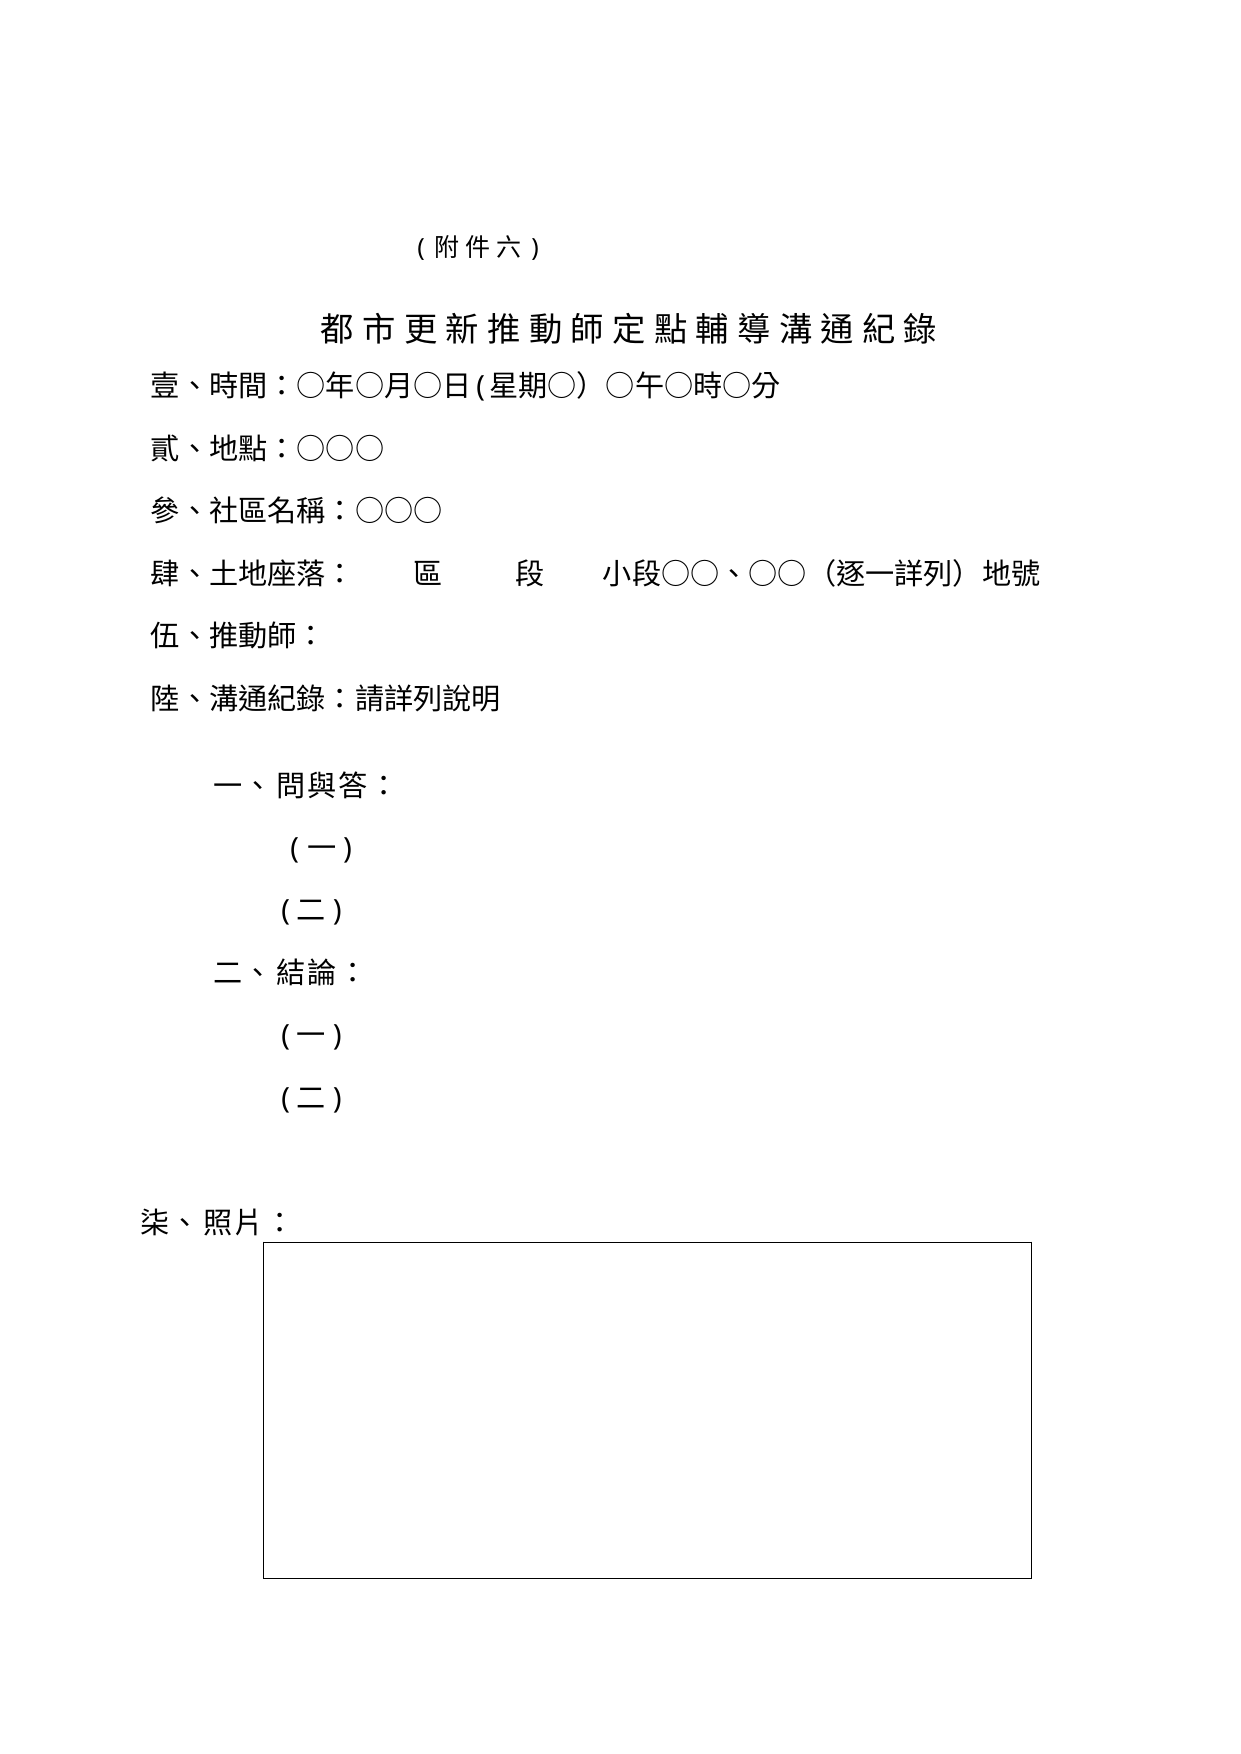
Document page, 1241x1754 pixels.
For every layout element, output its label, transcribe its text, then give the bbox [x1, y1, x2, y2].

table_header 壹、時間：○年○月○日(星期○）○午○時○分 [139, 367, 1060, 429]
text (附件六) [139, 142, 1118, 267]
table_header [264, 1243, 1031, 1578]
table_cell 貳、地點：○○○ [139, 429, 1060, 492]
table_cell 陸、溝通紀錄：請詳列說明 一、問與答： (一) (二) 二、結論： (一) (二) [139, 679, 1060, 1179]
text 柒、照片： [139, 1179, 1118, 1242]
table_cell 參、社區名稱：○○○ [139, 492, 1060, 554]
text 都市更新推動師定點輔導溝通紀錄 [139, 285, 1118, 348]
table_cell 肆、土地座落： 區 段 小段○○、○○（逐一詳列）地號 伍、推動師： [139, 554, 1060, 679]
